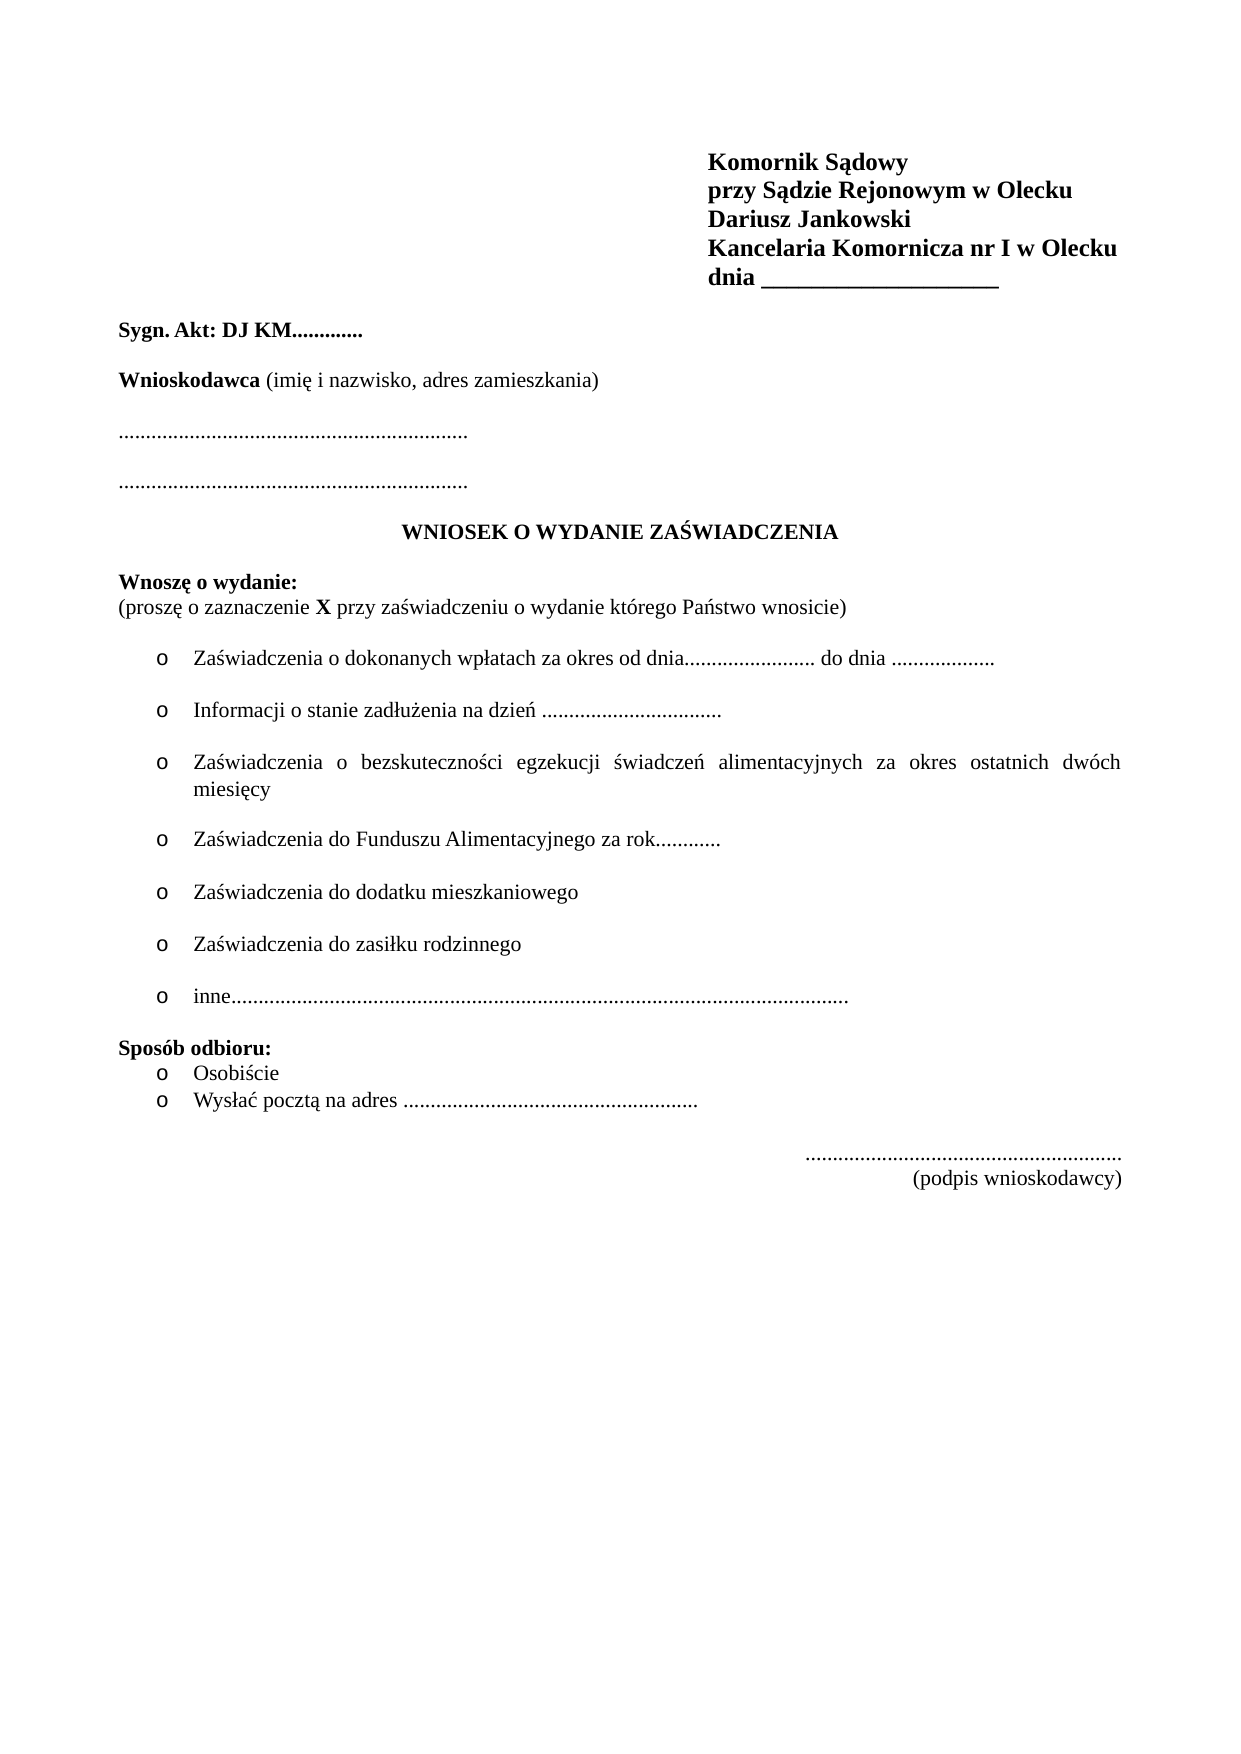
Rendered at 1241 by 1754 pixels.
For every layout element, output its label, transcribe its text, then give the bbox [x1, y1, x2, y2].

text przy Sądzie Rejonowym w Olecku [118, 176, 1122, 204]
list Wysłać pocztą na adres ...................................................... [156, 1087, 1122, 1114]
text Komornik Sądowy [118, 147, 1122, 176]
text Kancelaria Komornicza nr I w Olecku [118, 233, 1122, 262]
list inne................................................................................................................. [156, 983, 1122, 1010]
text ................................................................ [118, 468, 1122, 493]
list Zaświadczenia do Funduszu Alimentacyjnego za rok............ [156, 826, 1122, 853]
list Zaświadczenia do dodatku mieszkaniowego [156, 879, 1122, 906]
text Dariusz Jankowski [118, 204, 1122, 233]
list Informacji o stanie zadłużenia na dzień ................................. [156, 697, 1122, 724]
text Sygn. Akt: DJ KM............. [118, 317, 1122, 342]
text Wnioskodawca (imię i nazwisko, adres zamieszkania) [118, 367, 1122, 393]
text ................................................................ [118, 418, 1122, 443]
text dnia ___________________ [118, 262, 1122, 291]
text .......................................................... [118, 1139, 1122, 1165]
text WNIOSEK O WYDANIE ZAŚWIADCZENIA [118, 519, 1122, 544]
text (proszę o zaznaczenie X przy zaświadczeniu o wydanie którego Państwo wnosicie) [118, 594, 1122, 619]
text Wnoszę o wydanie: [118, 569, 1122, 594]
list Osobiście [156, 1060, 1122, 1087]
list Zaświadczenia o dokonanych wpłatach za okres od dnia........................ do dnia ................... [156, 645, 1122, 672]
text (podpis wnioskodawcy) [118, 1165, 1122, 1190]
list Zaświadczenia do zasiłku rodzinnego [156, 931, 1122, 958]
text Sposób odbioru: [118, 1035, 1122, 1060]
list Zaświadczenia o bezskuteczności egzekucji świadczeń alimentacyjnych za okres ostatnich dwóch miesięcy [156, 749, 1122, 801]
